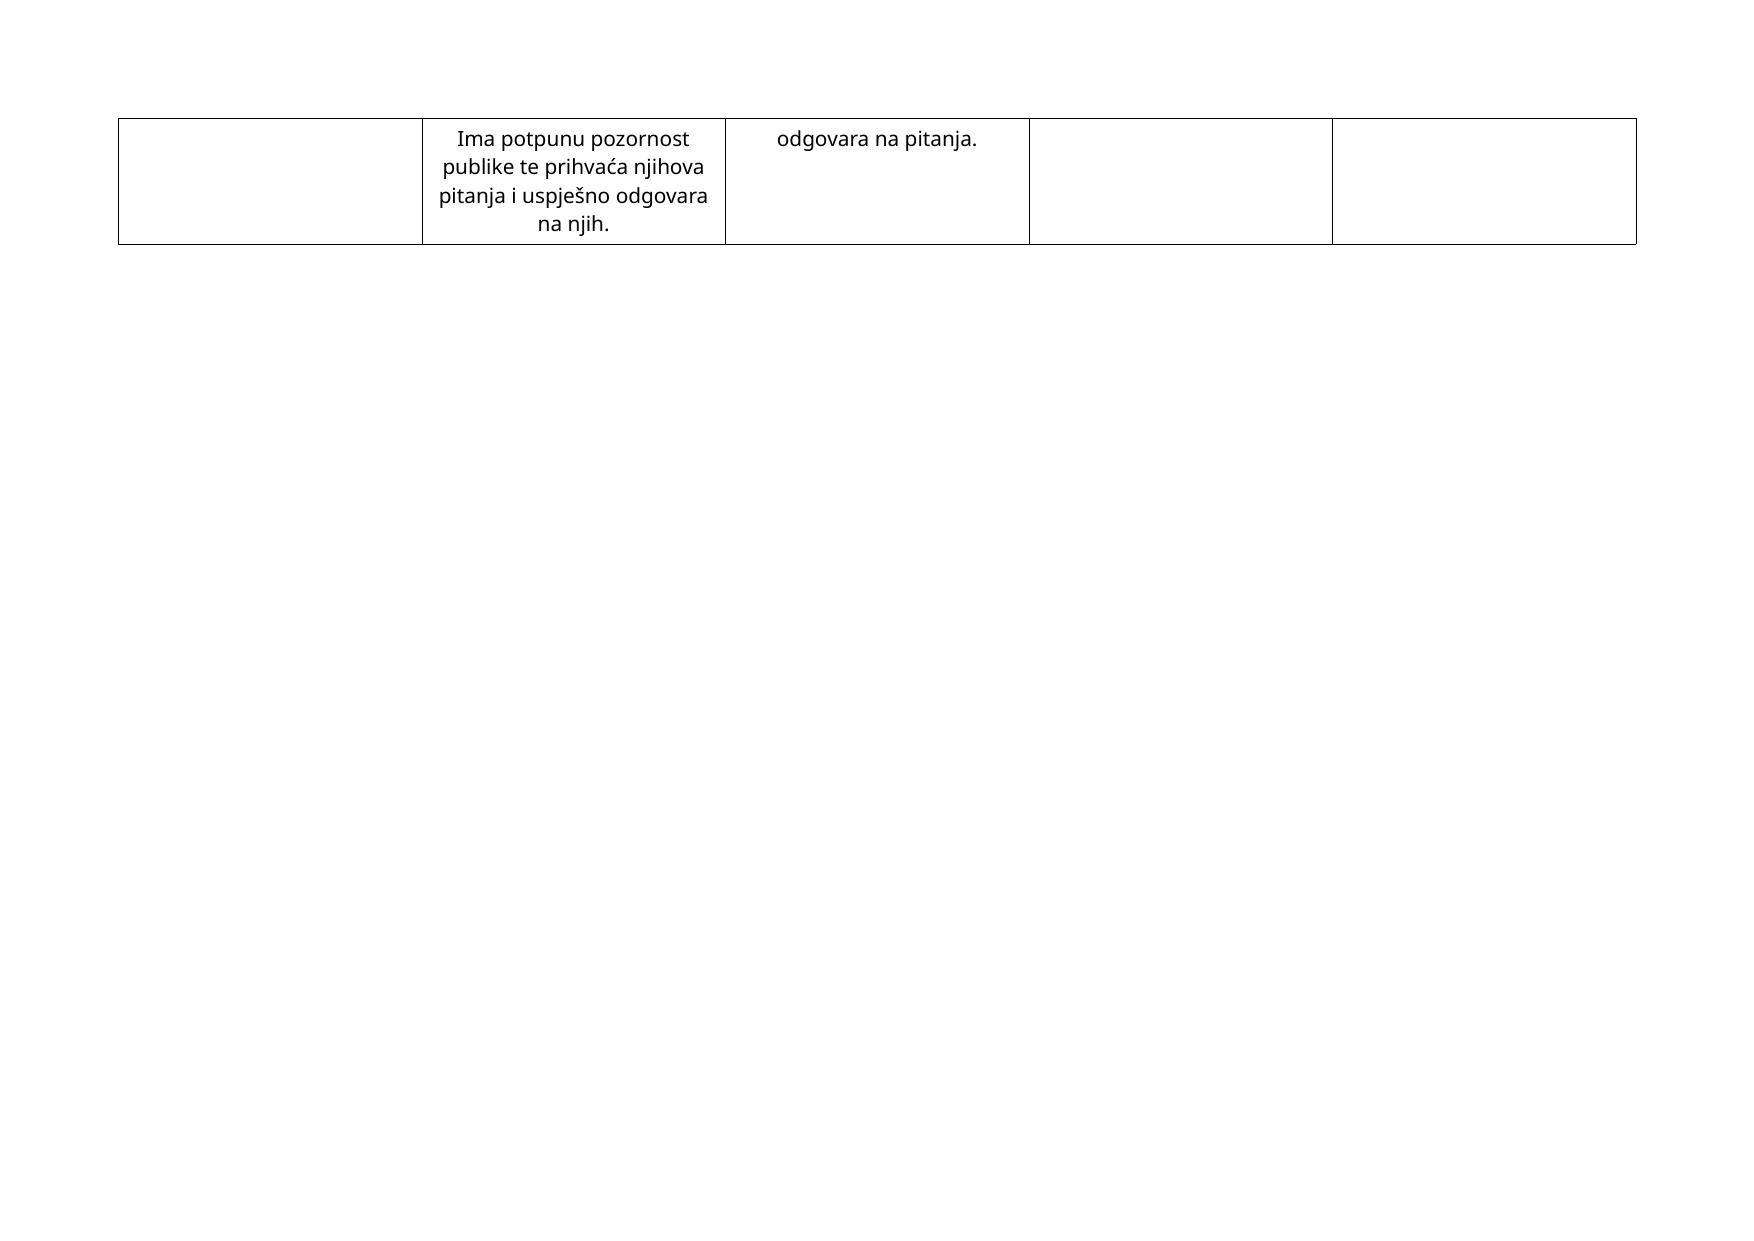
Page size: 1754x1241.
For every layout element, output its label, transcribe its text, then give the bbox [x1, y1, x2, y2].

table_cell [119, 119, 422, 243]
table_cell odgovara na pitanja. [726, 119, 1029, 243]
table_cell Ima potpunu pozornost publike te prihvaća njihova pitanja i uspješno odgovara na njih. [423, 119, 725, 243]
table_cell [1030, 119, 1332, 243]
table_cell [1333, 119, 1636, 243]
